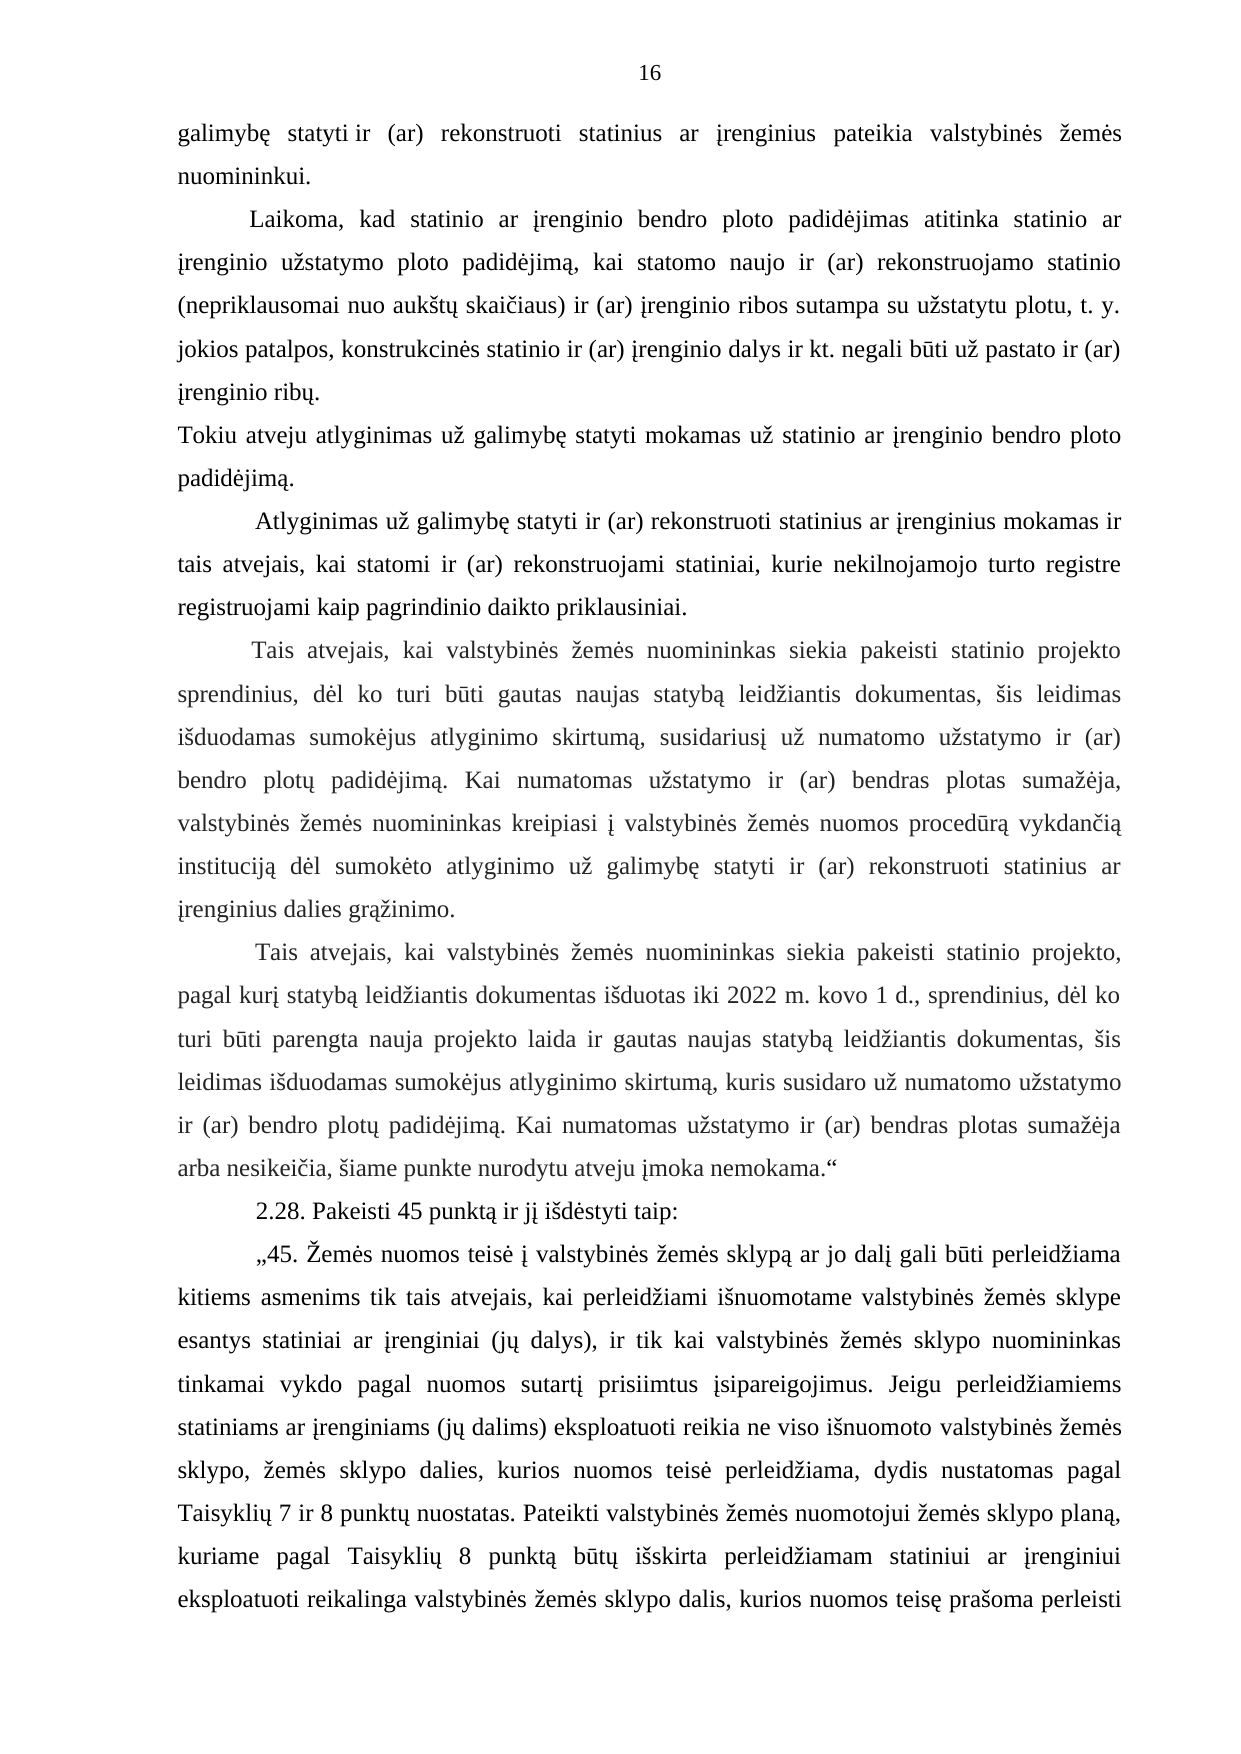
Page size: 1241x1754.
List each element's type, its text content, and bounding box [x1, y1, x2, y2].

text Atlyginimas už galimybę statyti ir (ar) rekonstruoti statinius ar įrenginius mokamas ir tais atvejais, kai statomi ir (ar) rekonstruojami statiniai, kurie nekilnojamojo turto registre registruojami kaip pagrindinio daikto priklausiniai. [177, 506, 1122, 621]
text Tais atvejais, kai valstybinės žemės nuomininkas siekia pakeisti statinio projekto, pagal kurį statybą leidžiantis dokumentas išduotas iki 2022 m. kovo 1 d., sprendinius, dėl ko turi būti parengta nauja projekto laida ir gautas naujas statybą leidžiantis dokumentas, šis leidimas išduodamas sumokėjus atlyginimo skirtumą, kuris susidaro už numatomo užstatymo ir (ar) bendro plotų padidėjimą. Kai numatomas užstatymo ir (ar) bendras plotas sumažėja arba nesikeičia, šiame punkte nurodytu atveju įmoka nemokama.“ [177, 937, 1122, 1182]
text Tokiu atveju atlyginimas už galimybę statyti mokamas už statinio ar įrenginio bendro ploto padidėjimą. [177, 420, 1122, 492]
text 2.28. Pakeisti 45 punktą ir jį išdėstyti taip: [177, 1196, 1122, 1225]
text Laikoma, kad statinio ar įrenginio bendro ploto padidėjimas atitinka statinio ar įrenginio užstatymo ploto padidėjimą, kai statomo naujo ir (ar) rekonstruojamo statinio (nepriklausomai nuo aukštų skaičiaus) ir (ar) įrenginio ribos sutampa su užstatytu plotu, t. y. jokios patalpos, konstrukcinės statinio ir (ar) įrenginio dalys ir kt. negali būti už pastato ir (ar) įrenginio ribų. [177, 204, 1122, 406]
text „45. Žemės nuomos teisė į valstybinės žemės sklypą ar jo dalį gali būti perleidžiama kitiems asmenims tik tais atvejais, kai perleidžiami išnuomotame valstybinės žemės sklype esantys statiniai ar įrenginiai (jų dalys), ir tik kai valstybinės žemės sklypo nuomininkas tinkamai vykdo pagal nuomos sutartį prisiimtus įsipareigojimus. Jeigu perleidžiamiems statiniams ar įrenginiams (jų dalims) eksploatuoti reikia ne viso išnuomoto valstybinės žemės sklypo, žemės sklypo dalies, kurios nuomos teisė perleidžiama, dydis nustatomas pagal Taisyklių 7 ir 8 punktų nuostatas. Pateikti valstybinės žemės nuomotojui žemės sklypo planą, kuriame pagal Taisyklių 8 punktą būtų išskirta perleidžiamam statiniui ar įrenginiui eksploatuoti reikalinga valstybinės žemės sklypo dalis, kurios nuomos teisę prašoma perleisti [177, 1239, 1122, 1613]
text galimybę statyti ir (ar) rekonstruoti statinius ar įrenginius pateikia valstybinės žemės nuomininkui. [177, 118, 1122, 190]
text Tais atvejais, kai valstybinės žemės nuomininkas siekia pakeisti statinio projekto sprendinius, dėl ko turi būti gautas naujas statybą leidžiantis dokumentas, šis leidimas išduodamas sumokėjus atlyginimo skirtumą, susidariusį už numatomo užstatymo ir (ar) bendro plotų padidėjimą. Kai numatomas užstatymo ir (ar) bendras plotas sumažėja, valstybinės žemės nuomininkas kreipiasi į valstybinės žemės nuomos procedūrą vykdančią instituciją dėl sumokėto atlyginimo už galimybę statyti ir (ar) rekonstruoti statinius ar įrenginius dalies grąžinimo. [177, 636, 1122, 923]
